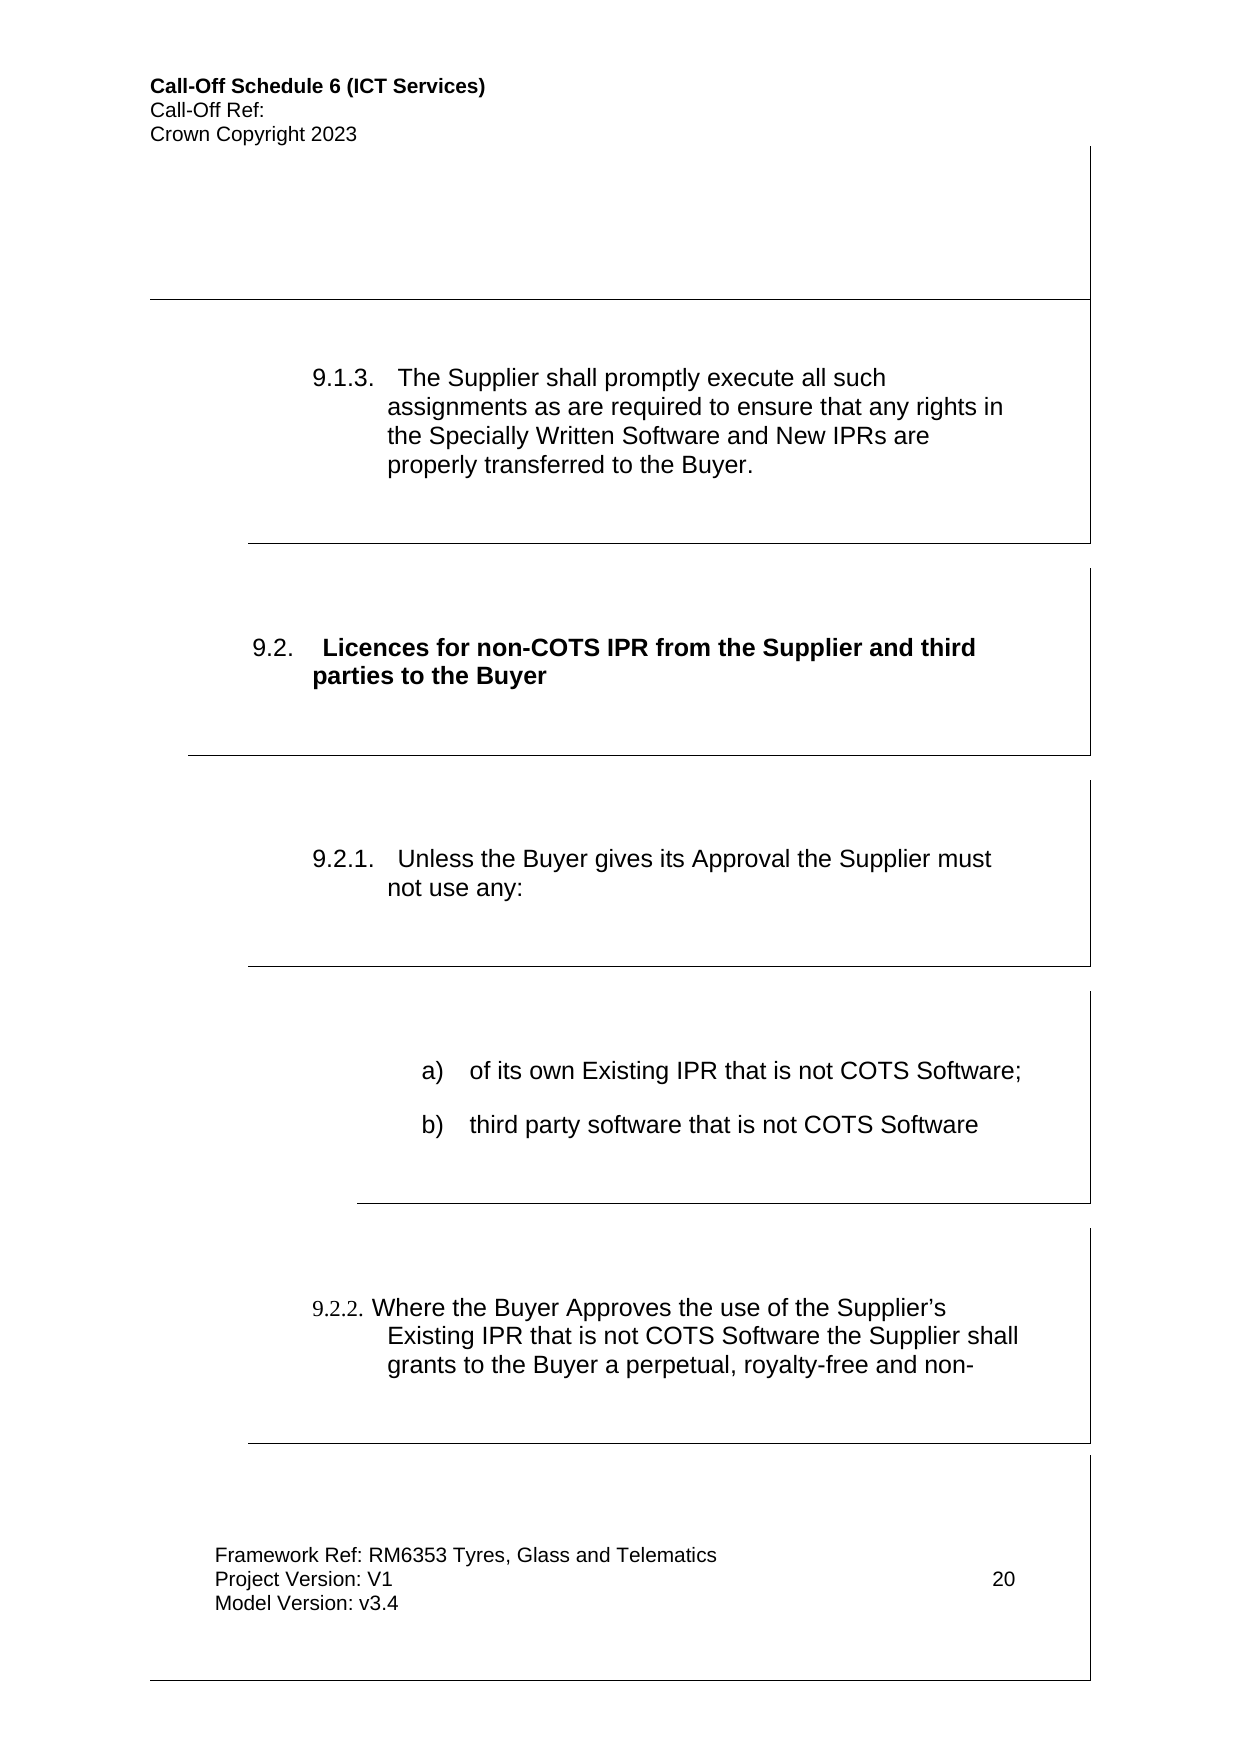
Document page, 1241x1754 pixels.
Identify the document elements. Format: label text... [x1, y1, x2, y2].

list of its own Existing IPR that is not COTS Software; [357, 991, 1090, 1045]
list Where the Buyer Approves the use of the Supplier’s Existing IPR that is not COTS Software the Supplier shall grants to the Buyer a perpetual, royalty-free and non-exclusive licence to use adapt, and sub-license the same for any purpose relating to the Deliverables (or substantially equivalent deliverables) or for any purpose relating to the exercise of the Buyer’s (or, if the Buyer is a Central Government Body, any other Central Government Body’s) business or function including the right to load, execute, store, transmit, display and copy (for the purposes of archiving, backing-up, loading, execution, storage, transmission or display) for the Call Off Contract Period and after expiry of the Contract to the extent necessary to ensure continuity of service and an effective transition of Services to a Replacement Supplier. [247, 1228, 1090, 1443]
list third party software that is not COTS Software [357, 1045, 1091, 1203]
list The Supplier shall promptly execute all such assignments as are required to ensure that any rights in the Specially Written Software and New IPRs are properly transferred to the Buyer. [247, 299, 1090, 543]
list Licences for non-COTS IPR from the Supplier and third parties to the Buyer [187, 568, 1090, 755]
list Unless the Buyer gives its Approval the Supplier must not use any: [247, 780, 1090, 966]
